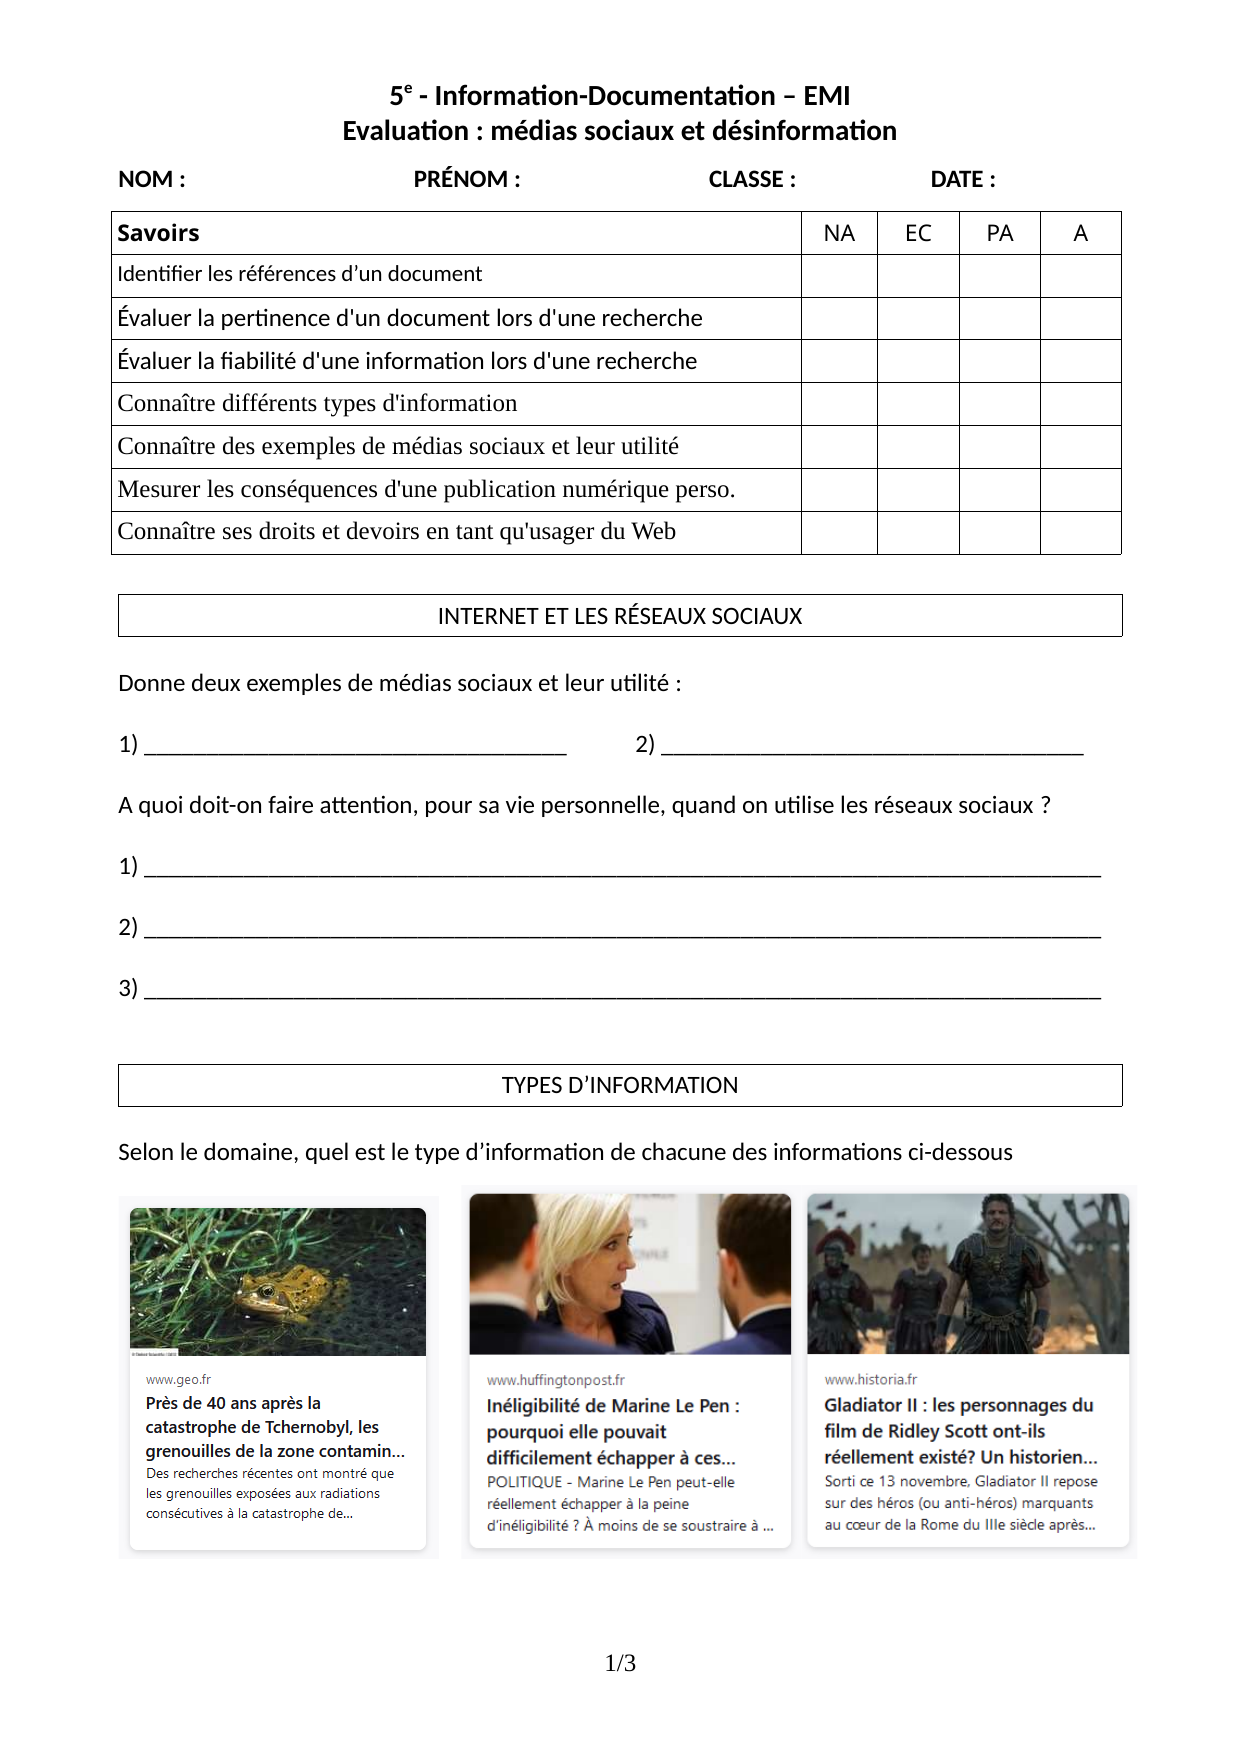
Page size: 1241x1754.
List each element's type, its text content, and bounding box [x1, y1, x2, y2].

table_header TYPES D’INFORMATION [119, 1065, 1122, 1106]
table_cell [1041, 383, 1121, 425]
text 5e - Information-Documentation – EMI [118, 77, 1122, 112]
table_header A [1041, 212, 1121, 254]
table_cell [878, 383, 959, 425]
table_cell [878, 255, 959, 297]
table_cell [802, 298, 877, 339]
table_header EC [878, 212, 959, 254]
table_cell Mesurer les conséquences d'une publication numérique perso. [112, 469, 801, 511]
table_cell [802, 426, 877, 468]
text Selon le domaine, quel est le type d’information de chacune des informations ci-dessous [118, 1136, 1122, 1167]
table_cell [960, 255, 1040, 297]
picture [461, 1185, 1138, 1559]
table_cell Connaître ses droits et devoirs en tant qu'usager du Web [112, 512, 801, 553]
table_cell [1041, 298, 1121, 339]
table_cell [802, 255, 877, 297]
text 2) _____________________________________________________________________________ [118, 911, 1122, 942]
text NOM : PRÉNOM : CLASSE : DATE : [118, 163, 1122, 194]
text 1) _____________________________________________________________________________ [118, 850, 1122, 881]
table_cell [802, 340, 877, 382]
table_cell [1041, 512, 1121, 553]
table_header Savoirs [112, 212, 801, 254]
table_cell Connaître des exemples de médias sociaux et leur utilité [112, 426, 801, 468]
table_cell [802, 512, 877, 553]
table_header INTERNET ET LES RÉSEAUX SOCIAUX [119, 595, 1122, 636]
text Evaluation : médias sociaux et désinformation [118, 112, 1122, 148]
table_cell [1041, 426, 1121, 468]
table_cell [878, 512, 959, 553]
text 3) _____________________________________________________________________________ [118, 972, 1122, 1003]
table_cell [960, 298, 1040, 339]
table_cell [960, 469, 1040, 511]
table_cell [1041, 340, 1121, 382]
text Donne deux exemples de médias sociaux et leur utilité : [118, 667, 1122, 697]
table_cell Identifier les références d’un document [112, 255, 801, 297]
table_header NA [802, 212, 877, 254]
table_cell [960, 512, 1040, 553]
text A quoi doit-on faire attention, pour sa vie personnelle, quand on utilise les réseaux sociaux ? [118, 789, 1122, 819]
picture [118, 1196, 439, 1559]
table_cell Évaluer la fiabilité d'une information lors d'une recherche [112, 340, 801, 382]
table_header PA [960, 212, 1040, 254]
table_cell [960, 383, 1040, 425]
table_cell [960, 426, 1040, 468]
text 1) __________________________________ 2) __________________________________ [118, 728, 1122, 758]
table_cell [960, 340, 1040, 382]
table_cell [878, 340, 959, 382]
table_cell [802, 383, 877, 425]
table_cell [1041, 255, 1121, 297]
table_cell [878, 426, 959, 468]
table_cell [878, 469, 959, 511]
table_cell Connaître différents types d'information [112, 383, 801, 425]
table_cell [1041, 469, 1121, 511]
table_cell [878, 298, 959, 339]
table_cell [802, 469, 877, 511]
table_cell Évaluer la pertinence d'un document lors d'une recherche [112, 298, 801, 339]
